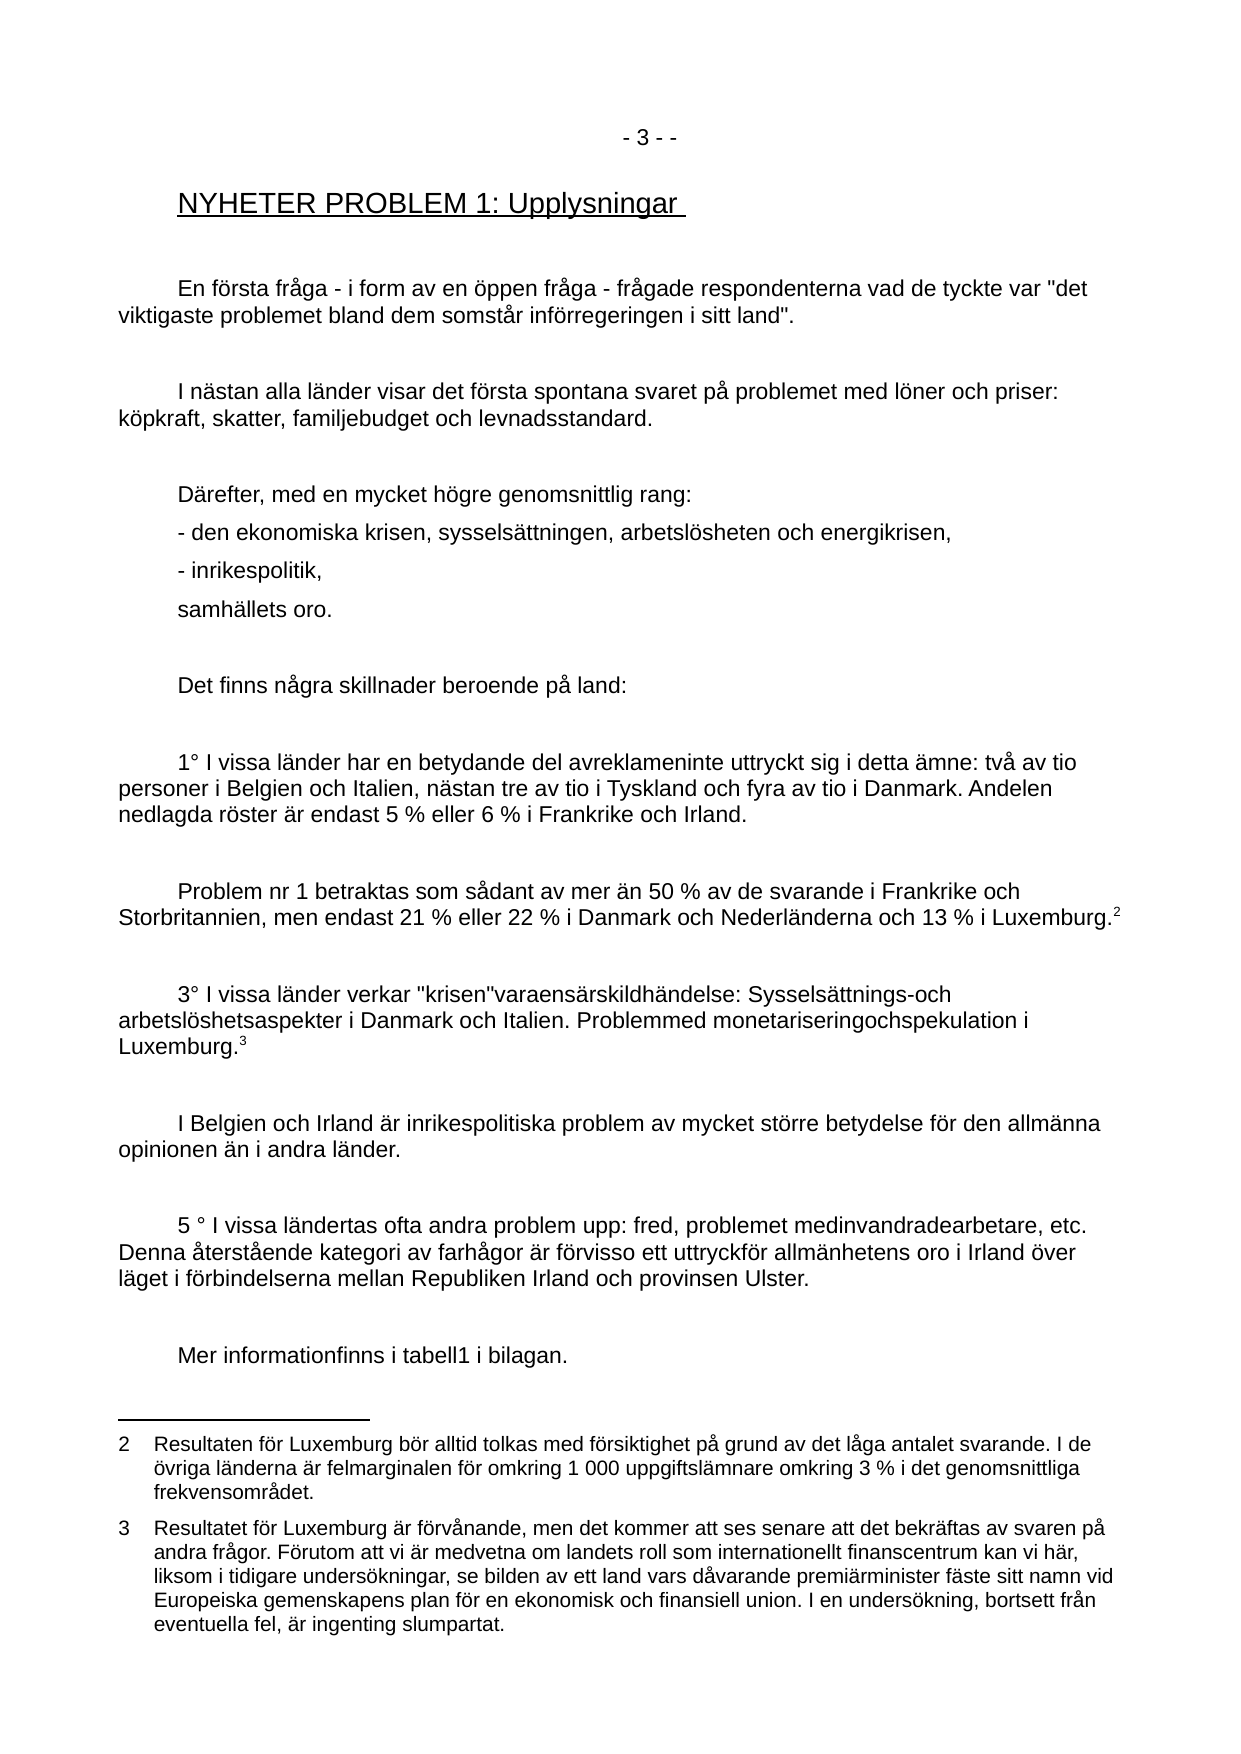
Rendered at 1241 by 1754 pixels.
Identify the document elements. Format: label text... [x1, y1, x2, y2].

text Resultaten för Luxemburg bör alltid tolkas med försiktighet på grund av det låga antalet svarande. I de övriga länderna är felmarginalen för omkring 1 000 uppgiftslämnare omkring 3 % i det genomsnittliga frekvensområdet. [118, 1432, 1122, 1504]
text Mer informationfinns i tabell1 i bilagan. [118, 1342, 1122, 1368]
text - inrikespolitik, [118, 557, 1122, 584]
text Problem nr 1 betraktas som sådant av mer än 50 % av de svarande i Frankrike och Storbritannien, men endast 21 % eller 22 % i Danmark och Nederländerna och 13 % i Luxemburg. [118, 878, 1122, 930]
text - den ekonomiska krisen, sysselsättningen, arbetslösheten och energikrisen, [118, 519, 1122, 546]
text 3° I vissa länder verkar "krisen"varaensärskildhändelse: Sysselsättnings-och arbetslöshetsaspekter i Danmark och Italien. Problemmed monetariseringochspekulation i Luxemburg. [118, 981, 1122, 1059]
text I nästan alla länder visar det första spontana svaret på problemet med löner och priser: köpkraft, skatter, familjebudget och levnadsstandard. [118, 378, 1122, 431]
text En första fråga - i form av en öppen fråga - frågade respondenterna vad de tyckte var "det viktigaste problemet bland dem somstår införregeringen i sitt land". [118, 275, 1122, 328]
text 1° I vissa länder har en betydande del avreklameninte uttryckt sig i detta ämne: två av tio personer i Belgien och Italien, nästan tre av tio i Tyskland och fyra av tio i Danmark. Andelen nedlagda röster är endast 5 % eller 6 % i Frankrike och Irland. [118, 748, 1122, 828]
text Det finns några skillnader beroende på land: [118, 672, 1122, 698]
text samhällets oro. [118, 596, 1122, 622]
text Resultatet för Luxemburg är förvånande, men det kommer att ses senare att det bekräftas av svaren på andra frågor. Förutom att vi är medvetna om landets roll som internationellt finanscentrum kan vi här, liksom i tidigare undersökningar, se bilden av ett land vars dåvarande premiärminister fäste sitt namn vid Europeiska gemenskapens plan för en ekonomisk och finansiell union. I en undersökning, bortsett från eventuella fel, är ingenting slumpartat. [118, 1516, 1122, 1636]
text I Belgien och Irland är inrikespolitiska problem av mycket större betydelse för den allmänna opinionen än i andra länder. [118, 1110, 1122, 1162]
text 5 ° I vissa ländertas ofta andra problem upp: fred, problemet medinvandradearbetare, etc. Denna återstående kategori av farhågor är förvisso ett uttryckför allmänhetens oro i Irland över läget i förbindelserna mellan Republiken Irland och provinsen Ulster. [118, 1212, 1122, 1292]
subtitle NYHETER PROBLEM 1: Upplysningar [118, 186, 1122, 219]
text Därefter, med en mycket högre genomsnittlig rang: [118, 481, 1122, 507]
